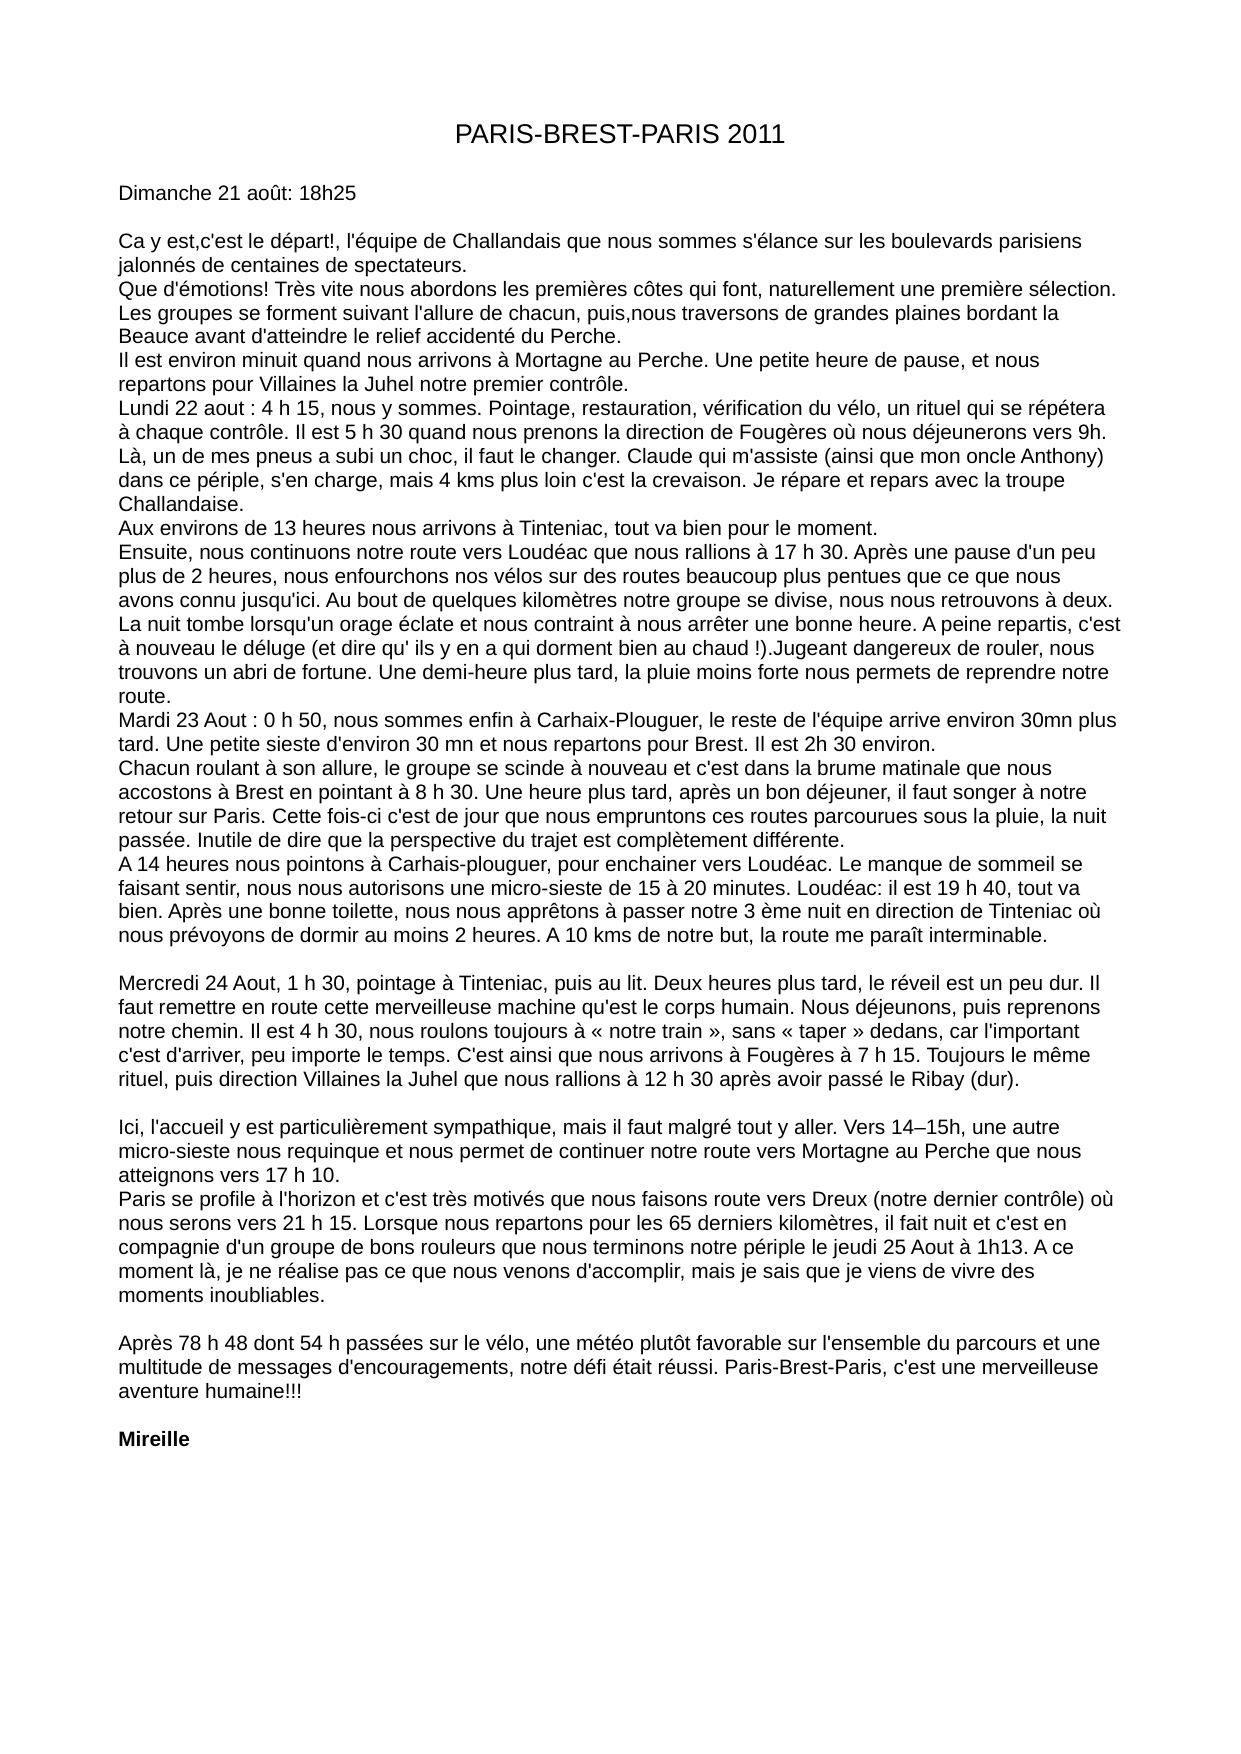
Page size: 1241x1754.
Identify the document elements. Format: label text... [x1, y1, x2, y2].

text Après 78 h 48 dont 54 h passées sur le vélo, une météo plutôt favorable sur l'ensemble du parcours et une multitude de messages d'encouragements, notre défi était réussi. Paris-Brest-Paris, c'est une merveilleuse aventure humaine!!! [118, 1331, 1122, 1402]
text Mercredi 24 Aout, 1 h 30, pointage à Tinteniac, puis au lit. Deux heures plus tard, le réveil est un peu dur. Il faut remettre en route cette merveilleuse machine qu'est le corps humain. Nous déjeunons, puis reprenons notre chemin. Il est 4 h 30, nous roulons toujours à « notre train », sans « taper » dedans, car l'important c'est d'arriver, peu importe le temps. C'est ainsi que nous arrivons à Fougères à 7 h 15. Toujours le même rituel, puis direction Villaines la Juhel que nous rallions à 12 h 30 après avoir passé le Ribay (dur). [118, 947, 1122, 1091]
text A 14 heures nous pointons à Carhais-plouguer, pour enchainer vers Loudéac. Le manque de sommeil se faisant sentir, nous nous autorisons une micro-sieste de 15 à 20 minutes. Loudéac: il est 19 h 40, tout va bien. Après une bonne toilette, nous nous apprêtons à passer notre 3 ème nuit en direction de Tinteniac où nous prévoyons de dormir au moins 2 heures. A 10 kms de notre but, la route me paraît interminable. [118, 851, 1122, 947]
text Ca y est,c'est le départ!, l'équipe de Challandais que nous sommes s'élance sur les boulevards parisiens jalonnés de centaines de spectateurs. [118, 228, 1122, 276]
text Il est environ minuit quand nous arrivons à Mortagne au Perche. Une petite heure de pause, et nous repartons pour Villaines la Juhel notre premier contrôle. Lundi 22 aout : 4 h 15, nous y sommes. Pointage, restauration, vérification du vélo, un rituel qui se répétera à chaque contrôle. Il est 5 h 30 quand nous prenons la direction de Fougères où nous déjeunerons vers 9h. Là, un de mes pneus a subi un choc, il faut le changer. Claude qui m'assiste (ainsi que mon oncle Anthony) dans ce périple, s'en charge, mais 4 kms plus loin c'est la crevaison. Je répare et repars avec la troupe Challandaise. [118, 348, 1122, 516]
text Paris se profile à l'horizon et c'est très motivés que nous faisons route vers Dreux (notre dernier contrôle) où nous serons vers 21 h 15. Lorsque nous repartons pour les 65 derniers kilomètres, il fait nuit et c'est en compagnie d'un groupe de bons rouleurs que nous terminons notre périple le jeudi 25 Aout à 1h13. A ce moment là, je ne réalise pas ce que nous venons d'accomplir, mais je sais que je viens de vivre des moments inoubliables. [118, 1187, 1122, 1307]
text Que d'émotions! Très vite nous abordons les premières côtes qui font, naturellement une première sélection. Les groupes se forment suivant l'allure de chacun, puis,nous traversons de grandes plaines bordant la Beauce avant d'atteindre le relief accidenté du Perche. [118, 276, 1122, 348]
text Ici, l'accueil y est particulièrement sympathique, mais il faut malgré tout y aller. Vers 14–15h, une autre micro-sieste nous requinque et nous permet de continuer notre route vers Mortagne au Perche que nous atteignons vers 17 h 10. [118, 1115, 1122, 1187]
text PARIS-BREST-PARIS 2011 [118, 118, 1122, 149]
text Mireille [118, 1426, 1122, 1450]
text Chacun roulant à son allure, le groupe se scinde à nouveau et c'est dans la brume matinale que nous accostons à Brest en pointant à 8 h 30. Une heure plus tard, après un bon déjeuner, il faut songer à notre retour sur Paris. Cette fois-ci c'est de jour que nous empruntons ces routes parcourues sous la pluie, la nuit passée. Inutile de dire que la perspective du trajet est complètement différente. [118, 756, 1122, 851]
text Aux environs de 13 heures nous arrivons à Tinteniac, tout va bien pour le moment. [118, 516, 1122, 540]
text Dimanche 21 août: 18h25 [118, 181, 1122, 204]
text Ensuite, nous continuons notre route vers Loudéac que nous rallions à 17 h 30. Après une pause d'un peu plus de 2 heures, nous enfourchons nos vélos sur des routes beaucoup plus pentues que ce que nous avons connu jusqu'ici. Au bout de quelques kilomètres notre groupe se divise, nous nous retrouvons à deux. La nuit tombe lorsqu'un orage éclate et nous contraint à nous arrêter une bonne heure. A peine repartis, c'est à nouveau le déluge (et dire qu' ils y en a qui dorment bien au chaud !).Jugeant dangereux de rouler, nous trouvons un abri de fortune. Une demi-heure plus tard, la pluie moins forte nous permets de reprendre notre route. Mardi 23 Aout : 0 h 50, nous sommes enfin à Carhaix-Plouguer, le reste de l'équipe arrive environ 30mn plus tard. Une petite sieste d'environ 30 mn et nous repartons pour Brest. Il est 2h 30 environ. [118, 540, 1122, 756]
